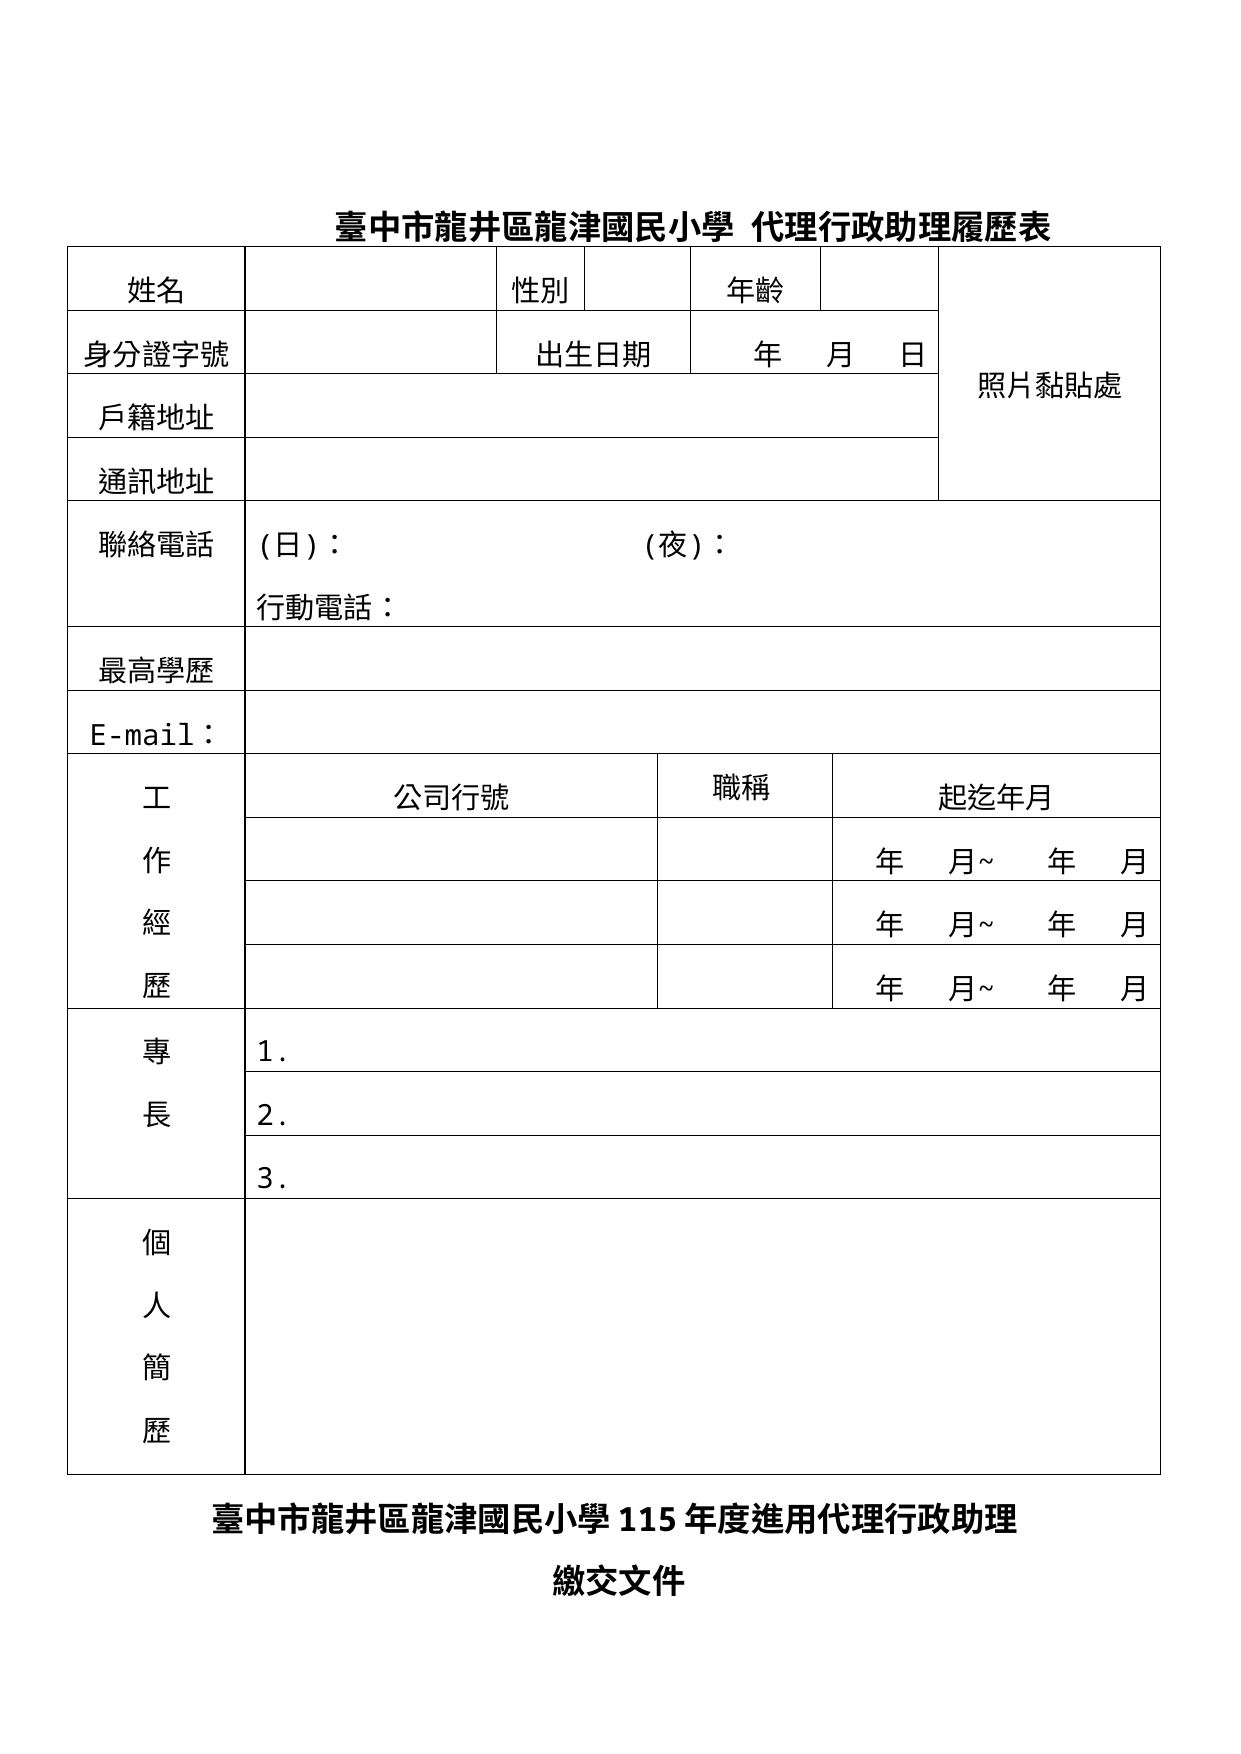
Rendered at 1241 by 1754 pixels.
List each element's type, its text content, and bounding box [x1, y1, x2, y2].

table_cell [246, 1199, 1160, 1474]
table_cell 年 月~ 年 月 [833, 945, 1160, 1007]
table_cell [246, 438, 938, 500]
table_cell [246, 627, 1160, 690]
table_header 年齡 [691, 247, 820, 309]
table_header [821, 247, 938, 309]
table_cell (日)： (夜)： 行動電話： [246, 501, 1160, 626]
table_cell [246, 945, 657, 1007]
table_cell 工 作 經 歷 [68, 754, 244, 1007]
text 繳交文件 [94, 1538, 1143, 1600]
table_cell 職稱 [658, 754, 832, 817]
table_cell 最高學歷 [68, 627, 244, 690]
table_cell 專 長 [68, 1009, 244, 1198]
table_cell [246, 374, 938, 437]
table_cell [658, 881, 832, 944]
table_header 照片黏貼處 [939, 247, 1160, 500]
table_cell 3. [246, 1136, 1160, 1198]
table_cell [658, 945, 832, 1007]
table_cell 年 月~ 年 月 [833, 818, 1160, 880]
table_cell E-mail： [68, 691, 244, 753]
table_cell 出生日期 [497, 311, 690, 373]
table_cell 聯絡電話 [68, 501, 244, 626]
table_cell 公司行號 [246, 754, 657, 817]
table_cell 起迄年月 [833, 754, 1160, 817]
table_header [585, 247, 690, 309]
table_header 性別 [497, 247, 584, 309]
table_cell [246, 881, 657, 944]
table_cell 1. [246, 1009, 1160, 1071]
table_cell [658, 818, 832, 880]
text 臺中市龍井區龍津國民小學115年度進用代理行政助理 [94, 1475, 1134, 1538]
table_cell [246, 311, 496, 373]
table_cell 2. [246, 1072, 1160, 1134]
table_cell 年 月~ 年 月 [833, 881, 1160, 944]
table_cell [246, 691, 1160, 753]
table_cell [246, 818, 657, 880]
table_cell 身分證字號 [68, 311, 244, 373]
text 臺中市龍井區龍津國民小學 代理行政助理履歷表 [94, 183, 1134, 246]
table_cell 個 人 簡 歷 [68, 1199, 244, 1474]
table_cell 戶籍地址 [68, 374, 244, 437]
table_cell 通訊地址 [68, 438, 244, 500]
table_cell 年 月 日 [691, 311, 938, 373]
table_header 姓名 [68, 247, 244, 309]
table_header [246, 247, 496, 309]
